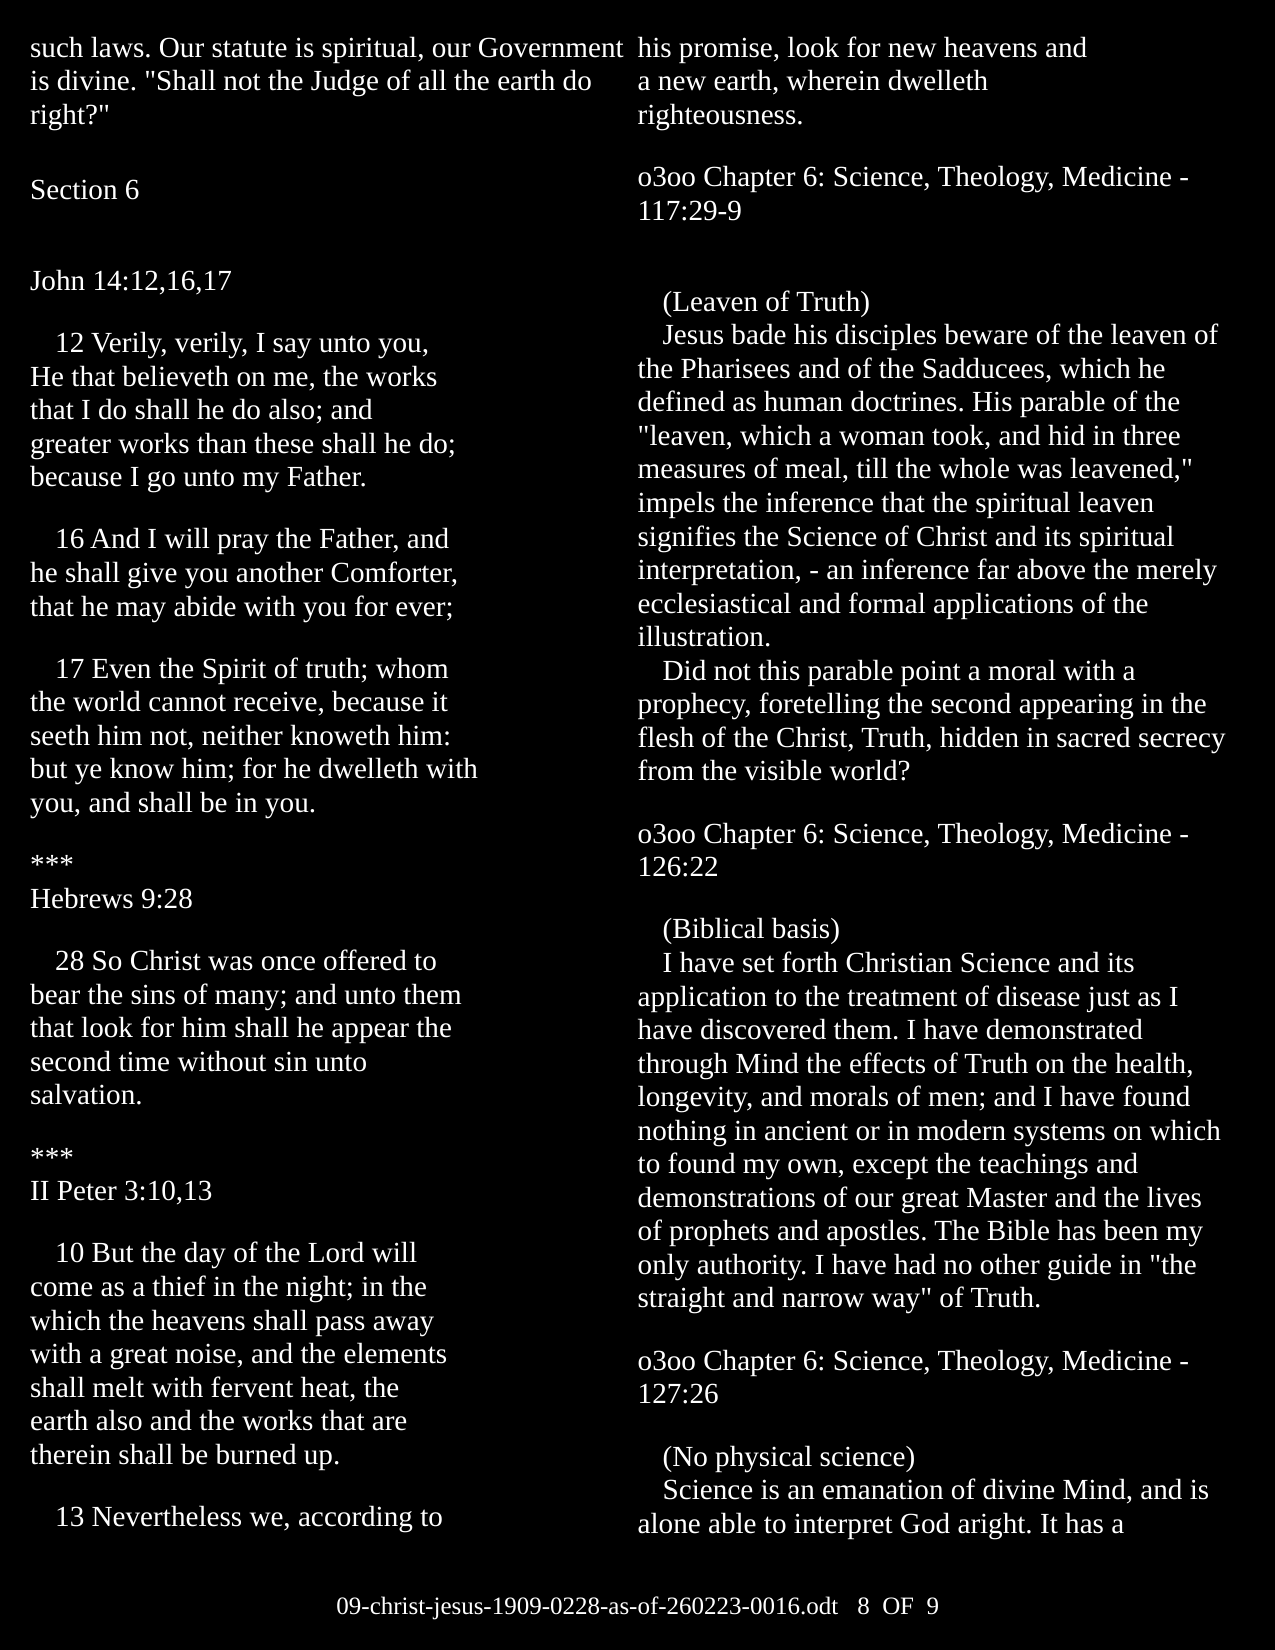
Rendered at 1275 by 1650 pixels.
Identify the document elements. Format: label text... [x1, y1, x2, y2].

text John 5:22,26,27 22 For the Father judgeth no man, but hath committed all judgment unto the Son: 26 For as the Father hath life in himself; so hath he given to the Son to have life in himself; 27 And hath given him authority to execute judgment also, because he is the Son of man. John 8:15,16 15 Ye judge after the flesh; I judge no man. 16 And yet if I judge, my judgment is true: for I am not alone, but I and the Father that sent me. John 12:31,32 31 Now is the judgment of this world: now shall the prince of this world be cast out. 32 And I, if I be lifted up from the earth, will draw all men unto me. *** Acts 10:42 42 And he commanded us to preach unto the people, and to testify that it is he which was ordained of God to be the Judge of quick and dead. Acts 17:31 31 Because he hath appointed a day, in the which he will judge the world in righteousness by that man whom he hath ordained; whereof he hath given assurance unto all men, in that he hath raised him from the dead. 3ooo Chapter 2: Atonement and Eucharist - 30:19 (Rebukes helpful) As the individual ideal of Truth, Christ Jesus came to rebuke rabbinical error and all sin, sickness, and death, - to point out the way of Truth and Life. This ideal was demonstrated throughout the whole earthly career of Jesus, showing the difference between the offspring of Soul and of material sense, of Truth and of error. 4ooo Chapter 1: Prayer - 6:23-6 (Divine severity) Jesus uncovered and rebuked sin before he cast it out. Of a sick woman he said that Satan had bound her, and to Peter he said, "Thou art an offence unto me." He came teaching and showing men how to destroy sin, sickness, and death. He said of the fruitless tree, "[It] is hewn down." It is believed by many that a certain magistrate, who lived in the time of Jesus, left this record: "His rebuke is fearful." The strong language of our Master confirms this description. The only civil sentence which he had for error was, "Get thee behind me, Satan." Still stronger evidence that Jesus' reproof was pointed and pungent is found in his own words, - showing the necessity for such forcible utterance, when he cast out devils and healed the sick and sinning. ooo4 Chapter 13: Teaching Christian Science - 444:16-19 (Charity to those opposed) Let us be faithful in pointing the way through Christ, as we understand it, but let us also be careful always to "judge righteous judgment," and never to condemn rashly. oo3o Chapter 10: Science of Being - 291:28 (Day of judgment) No final judgment awaits mortals, for the judgment-day of wisdom comes hourly and continually, even the judgment by which mortal man is divested of all material error. As for spiritual error there is none. oo1o Chapter 12: Christian Science Practice - 441:33 (Charge of the Chief Justice) We have no trials for sickness before the tribunal of divine Spirit. There, Man is adjudged innocent of transgressing physical laws, because there are no such laws. Our statute is spiritual, our Government is divine. "Shall not the Judge of all the earth do right?" [30, 30, 637, 131]
text John 14:12,16,17 12 Verily, verily, I say unto you, He that believeth on me, the works that I do shall he do also; and greater works than these shall he do; because I go unto my Father. 16 And I will pray the Father, and he shall give you another Comforter, that he may abide with you for ever; 17 Even the Spirit of truth; whom the world cannot receive, because it seeth him not, neither knoweth him: but ye know him; for he dwelleth with you, and shall be in you. *** Hebrews 9:28 28 So Christ was once offered to bear the sins of many; and unto them that look for him shall he appear the second time without sin unto salvation. *** II Peter 3:10,13 10 But the day of the Lord will come as a thief in the night; in the which the heavens shall pass away with a great noise, and the elements shall melt with fervent heat, the earth also and the works that are therein shall be burned up. 13 Nevertheless we, according to [30, 234, 619, 1533]
text Section 6 [30, 172, 637, 205]
text his promise, look for new heavens and a new earth, wherein dwelleth righteousness. o3oo Chapter 6: Science, Theology, Medicine - 117:29-9 (Leaven of Truth) Jesus bade his disciples beware of the leaven of the Pharisees and of the Sadducees, which he defined as human doctrines. His parable of the "leaven, which a woman took, and hid in three measures of meal, till the whole was leavened," impels the inference that the spiritual leaven signifies the Science of Christ and its spiritual interpretation, - an inference far above the merely ecclesiastical and formal applications of the illustration. Did not this parable point a moral with a prophecy, foretelling the second appearing in the flesh of the Christ, Truth, hidden in sacred secrecy from the visible world? o3oo Chapter 6: Science, Theology, Medicine - 126:22 (Biblical basis) I have set forth Christian Science and its application to the treatment of disease just as I have discovered them. I have demonstrated through Mind the effects of Truth on the health, longevity, and morals of men; and I have found nothing in ancient or in modern systems on which to found my own, except the teachings and demonstrations of our great Master and the lives of prophets and apostles. The Bible has been my only authority. I have had no other guide in "the straight and narrow way" of Truth. o3oo Chapter 6: Science, Theology, Medicine - 127:26 (No physical science) Science is an emanation of divine Mind, and is alone able to interpret God aright. It has a [637, 30, 1226, 1539]
